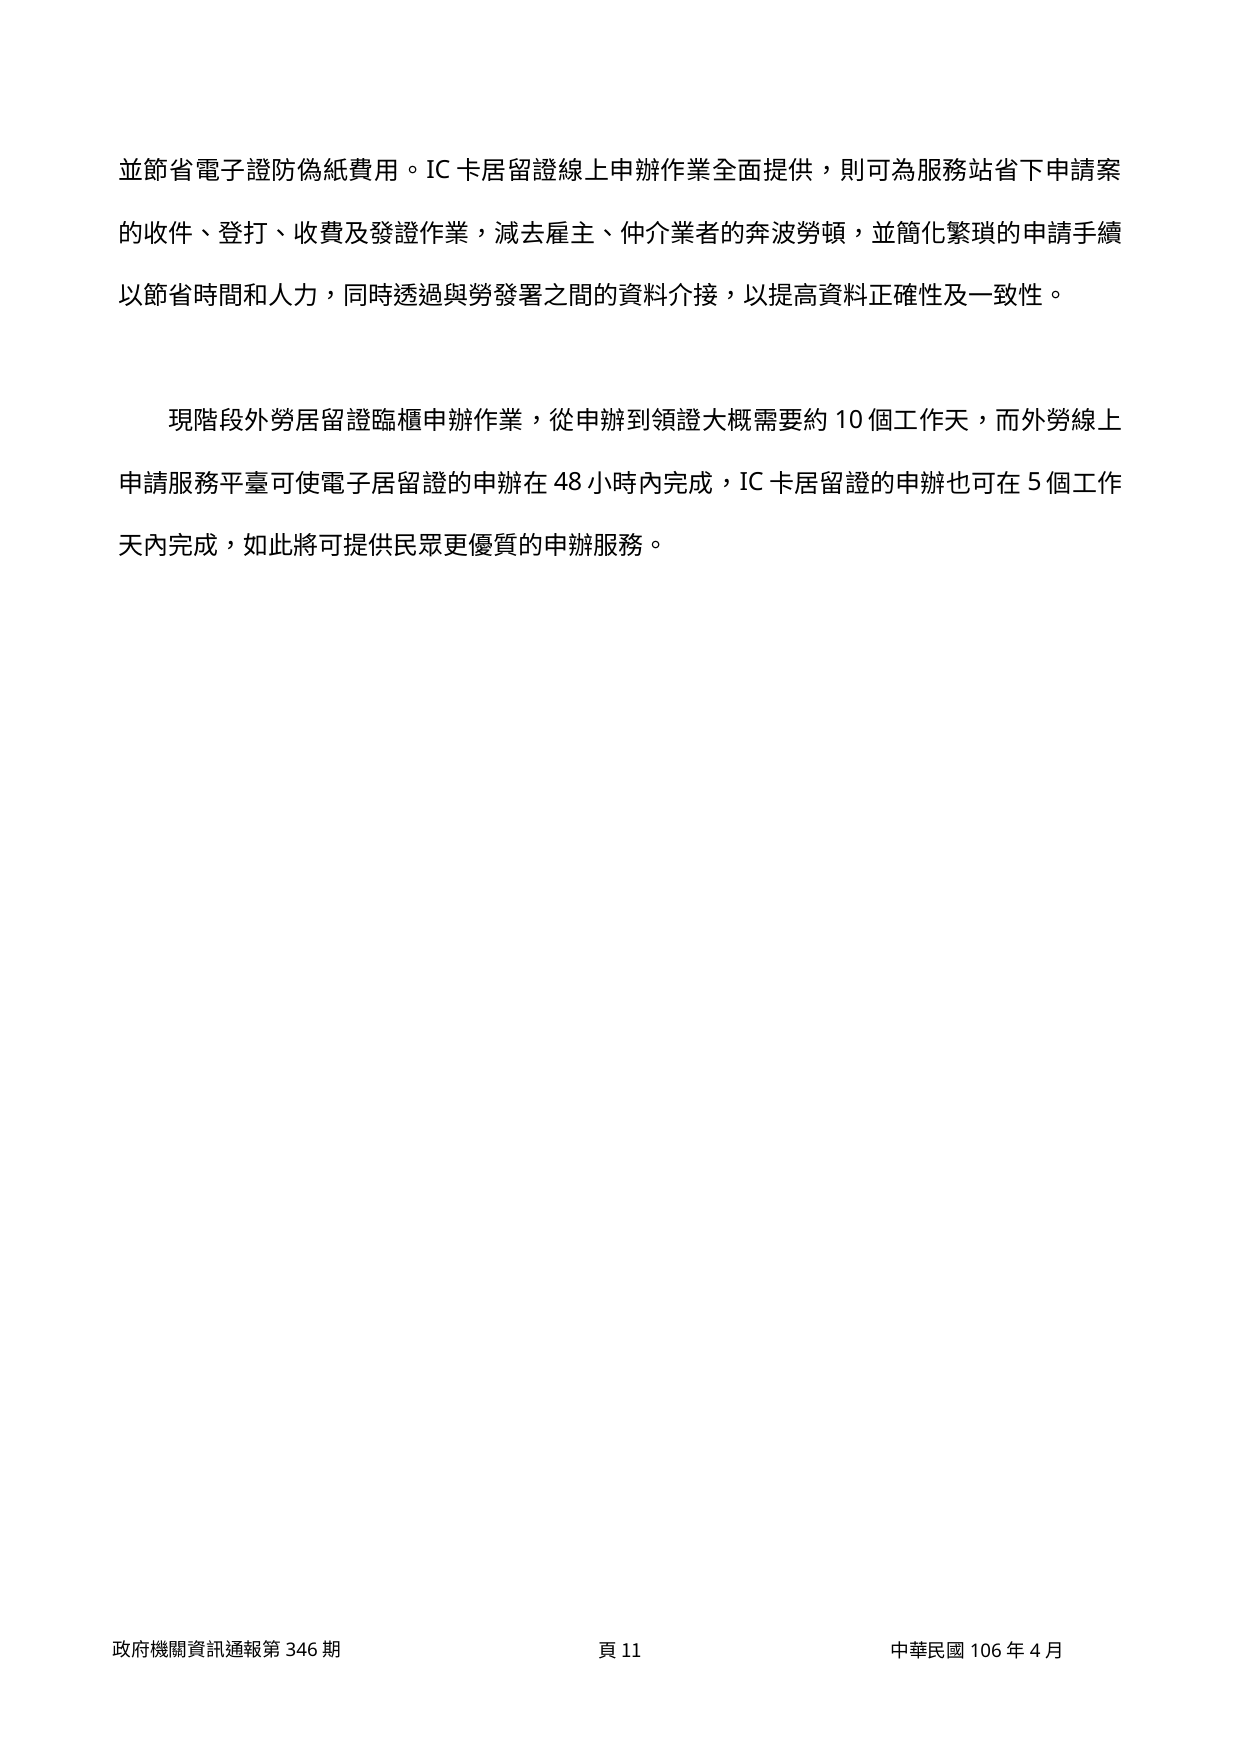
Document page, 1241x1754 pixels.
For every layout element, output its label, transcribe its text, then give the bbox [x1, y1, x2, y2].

text 並節省電子證防偽紙費用。IC卡居留證線上申辦作業全面提供，則可為服務站省下申請案的收件、登打、收費及發證作業，減去雇主、仲介業者的奔波勞頓，並簡化繁瑣的申請手續以節省時間和人力，同時透過與勞發署之間的資料介接，以提高資料正確性及一致性。 [118, 127, 1122, 314]
text 現階段外勞居留證臨櫃申辦作業，從申辦到領證大概需要約10個工作天，而外勞線上申請服務平臺可使電子居留證的申辦在48小時內完成，IC卡居留證的申辦也可在5個工作天內完成，如此將可提供民眾更優質的申辦服務。 [118, 377, 1122, 564]
